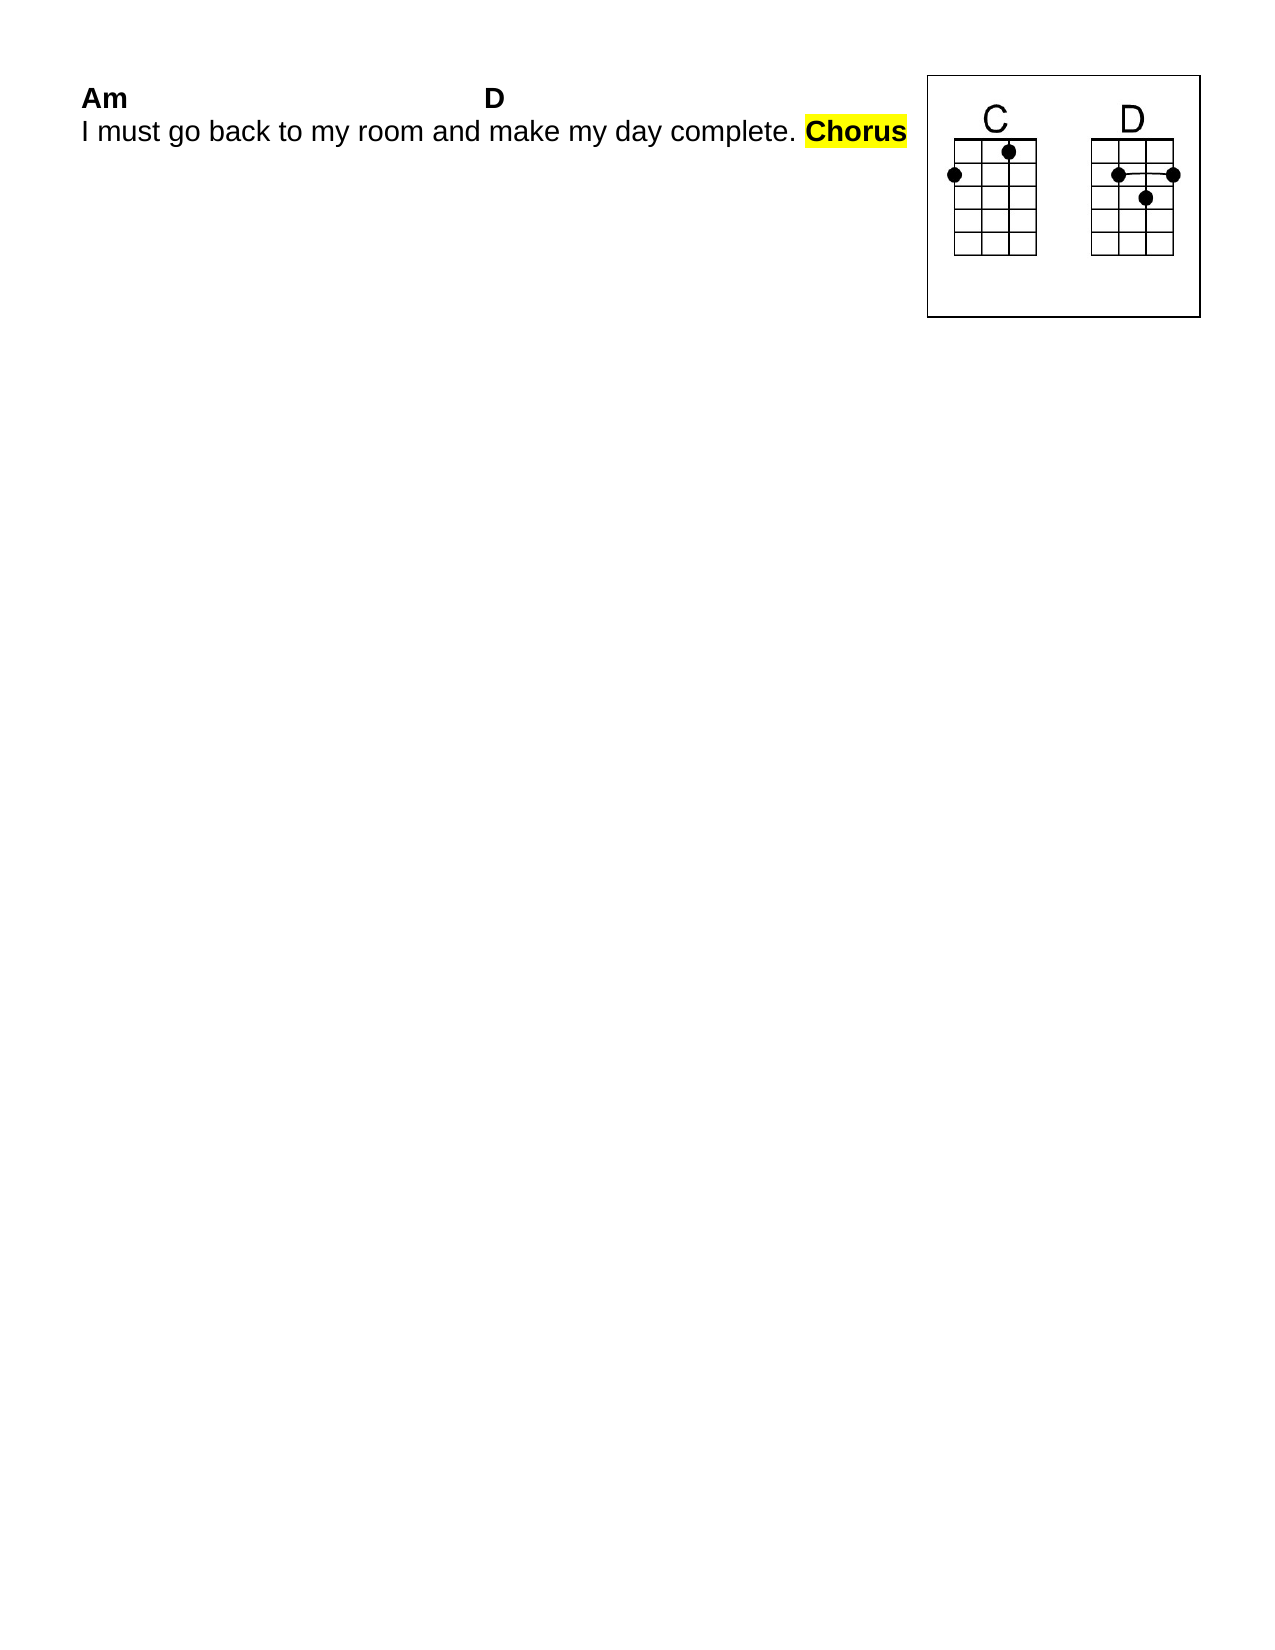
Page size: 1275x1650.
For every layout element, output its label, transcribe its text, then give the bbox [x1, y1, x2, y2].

table_cell [928, 76, 1063, 316]
picture [932, 80, 1058, 278]
table_header Am D I must go back to my room and make my day complete. Chorus [75, 75, 927, 316]
table_cell [1064, 76, 1199, 316]
picture [1069, 80, 1195, 278]
